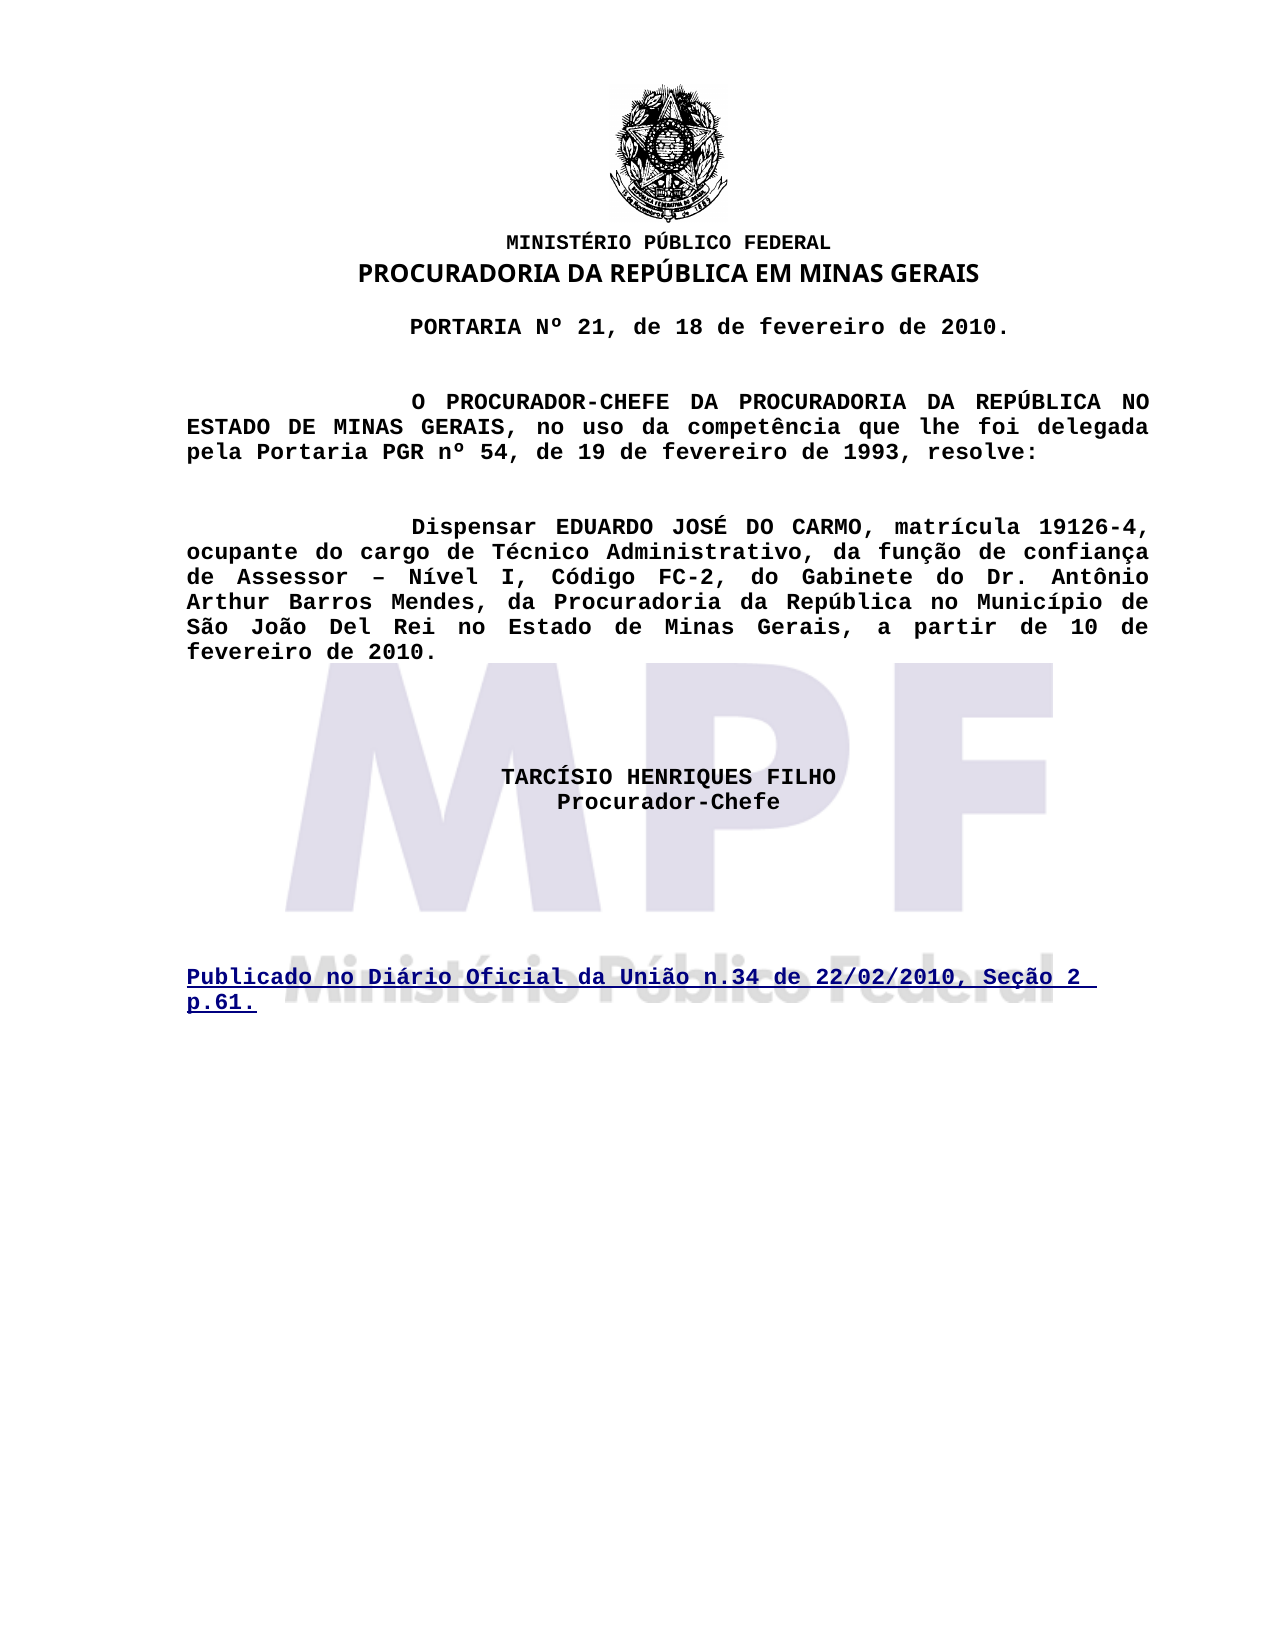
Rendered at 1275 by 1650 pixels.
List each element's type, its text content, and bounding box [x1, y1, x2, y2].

picture [609, 84, 728, 223]
picture [285, 814, 1053, 964]
text O PROCURADOR-CHEFE DA PROCURADORIA DA REPÚBLICA NO ESTADO DE MINAS GERAIS, no uso da competência que lhe foi delegada pela Portaria PGR nº 54, de 19 de fevereiro de 1993, resolve: [186, 389, 1151, 464]
text Dispensar EDUARDO JOSÉ DO CARMO, matrícula 19126-4, ocupante do cargo de Técnico Administrativo, da função de confiança de Assessor – Nível I, Código FC-2, do Gabinete do Dr. Antônio Arthur Barros Mendes, da Procuradoria da República no Município de São João Del Rei no Estado de Minas Gerais, a partir de 10 de fevereiro de 2010. [186, 514, 1151, 664]
picture [285, 664, 1053, 764]
subtitle TARCÍSIO HENRIQUES FILHO [186, 764, 1151, 789]
text Publicado no Diário Oficial da União n.34 de 22/02/2010, Seção 2 p.61. [186, 964, 1151, 1014]
text PORTARIA Nº 21, de 18 de fevereiro de 2010. [186, 314, 1151, 339]
text Procurador-Chefe [186, 789, 1151, 814]
